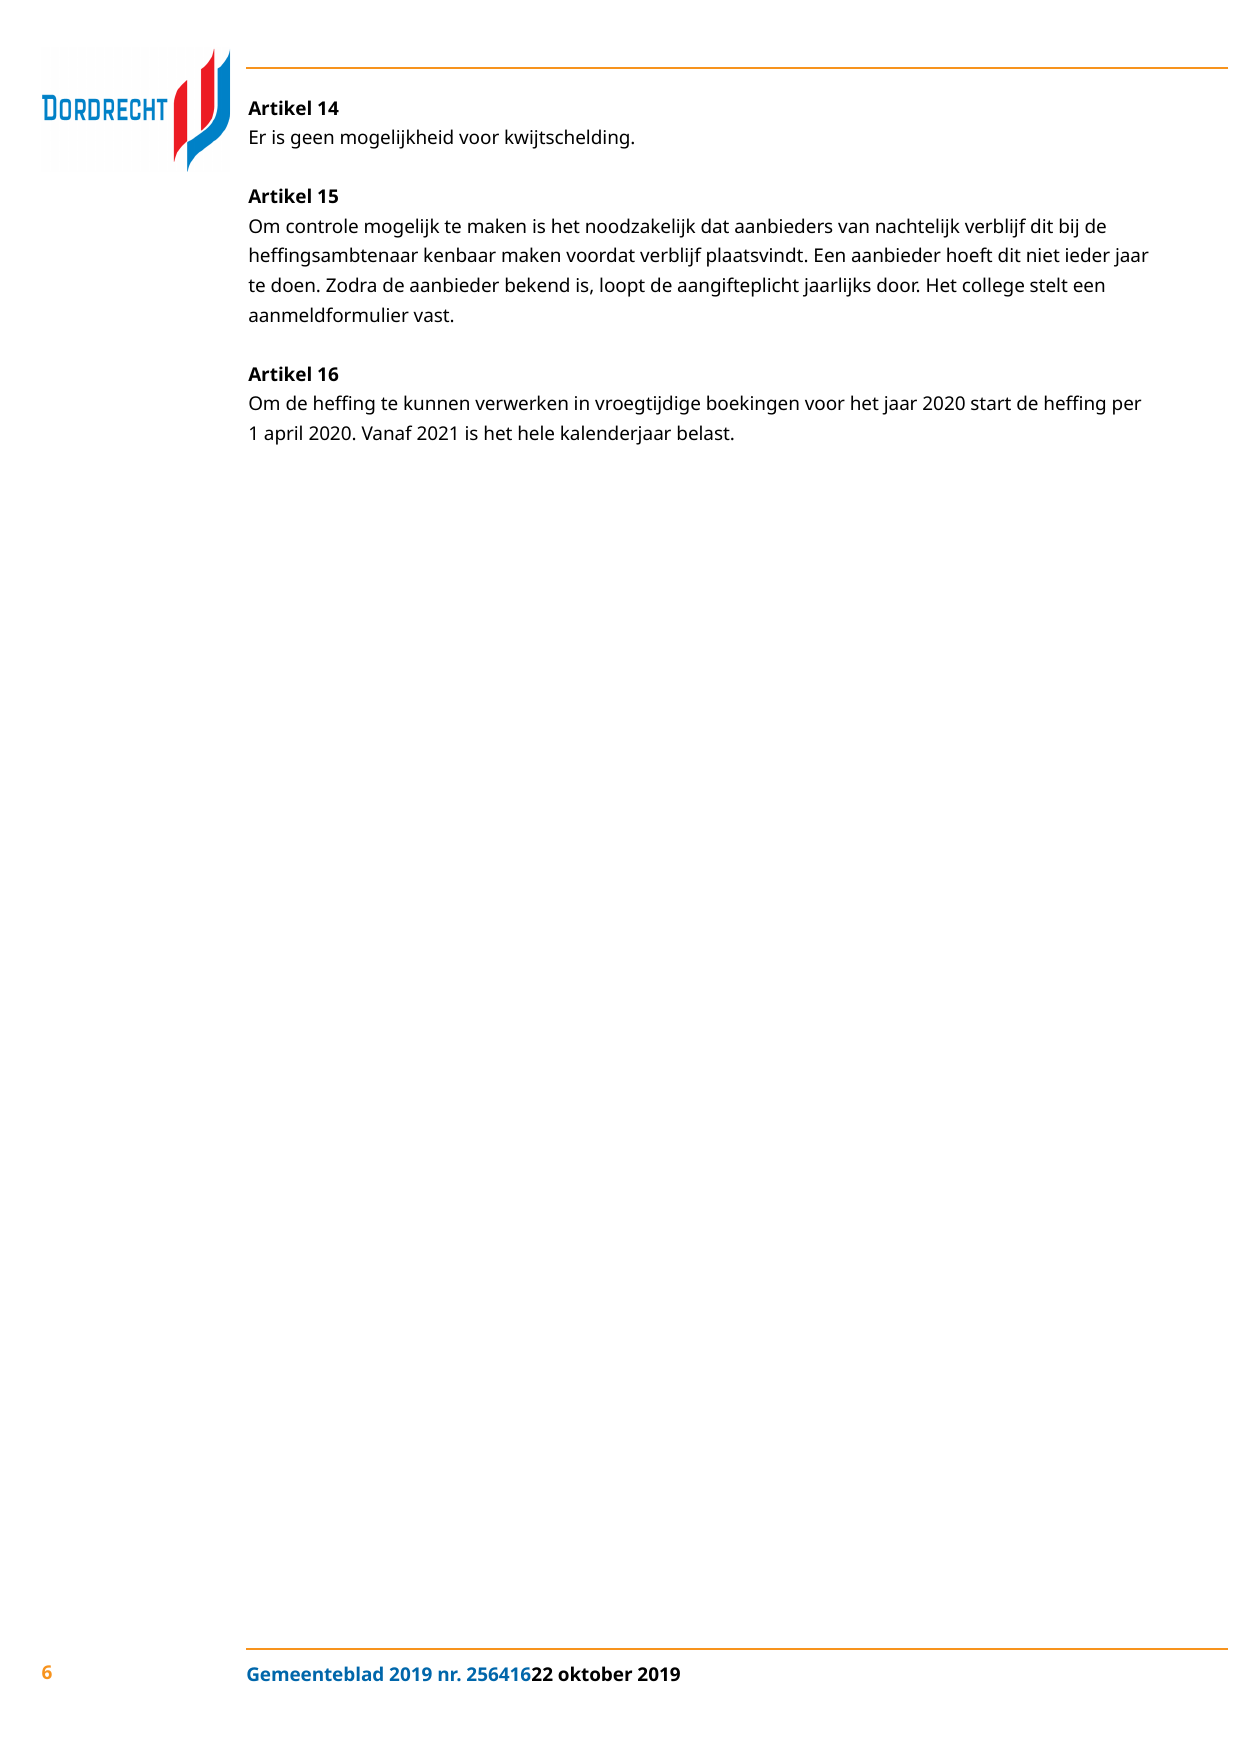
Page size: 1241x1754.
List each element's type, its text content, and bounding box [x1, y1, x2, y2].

text Artikel 16 [248, 361, 1152, 387]
text Artikel 14 [248, 95, 1152, 121]
text Om controle mogelijk te maken is het noodzakelijk dat aanbieders van nachtelijk verblijf dit bij de heffingsambtenaar kenbaar maken voordat verblijf plaatsvindt. Een aanbieder hoeft dit niet ieder jaar te doen. Zodra de aanbieder bekend is, loopt de aangifteplicht jaarlijks door. Het college stelt een aanmeldformulier vast. [248, 213, 1152, 328]
text Artikel 15 [248, 183, 1152, 209]
text Er is geen mogelijkheid voor kwijtschelding. [248, 124, 1152, 150]
picture [41, 47, 231, 172]
text Om de heffing te kunnen verwerken in vroegtijdige boekingen voor het jaar 2020 start de heffing per 1 april 2020. Vanaf 2021 is het hele kalenderjaar belast. [248, 391, 1152, 446]
